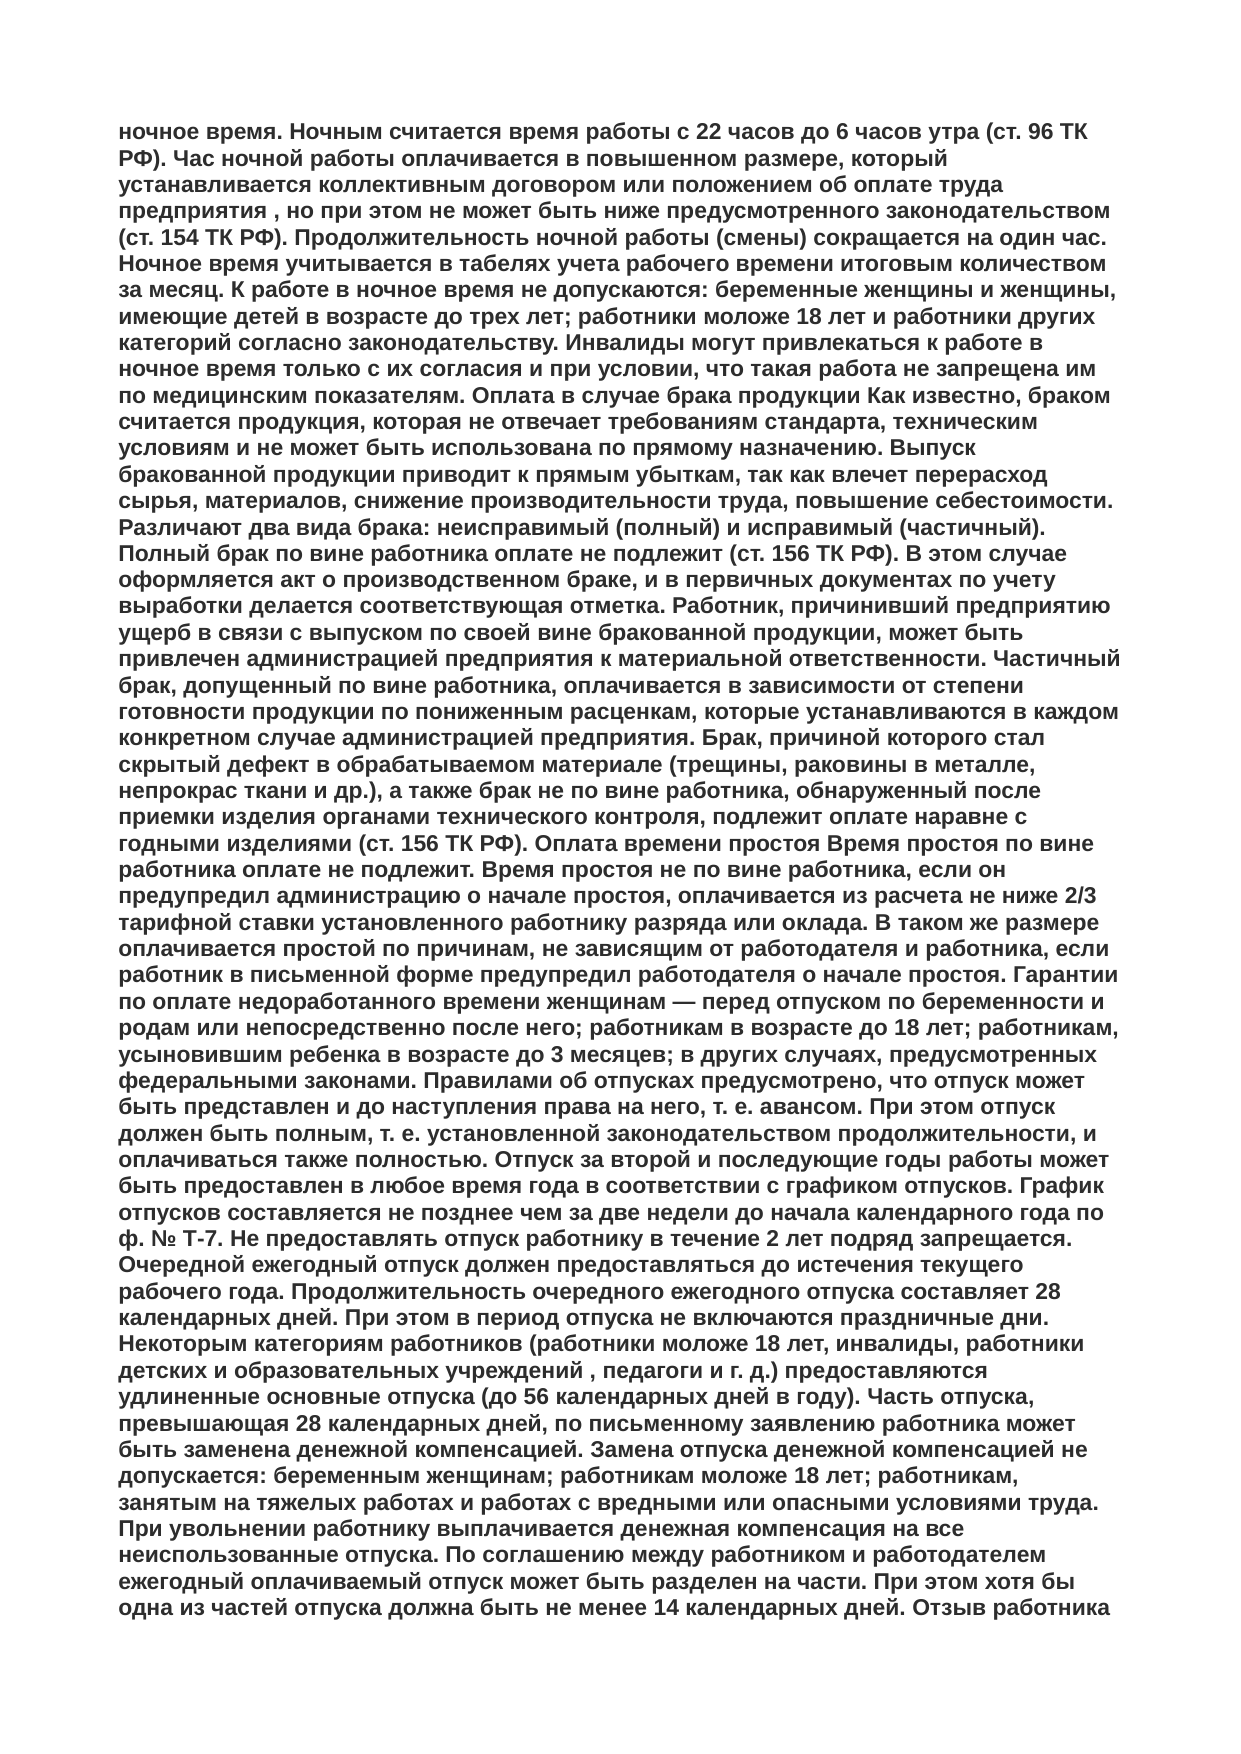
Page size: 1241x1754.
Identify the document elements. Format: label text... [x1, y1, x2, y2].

text ночное время. Ночным считается время работы с 22 часов до 6 часов утра (ст. 96 ТК РФ). Час ночной работы оплачивается в повышенном размере, который устанавливается коллективным договором или положением об оплате труда предприятия , но при этом не может быть ниже предусмотренного законодательством (ст. 154 ТК РФ). Продолжительность ночной работы (смены) сокращается на один час. Ночное время учитывается в табелях учета рабочего времени итоговым количеством за месяц. К работе в ночное время не допускаются: беременные женщины и женщины, имеющие детей в возрасте до трех лет; работники моложе 18 лет и работники других категорий согласно законодательству. Инвалиды могут привлекаться к работе в ночное время только с их согласия и при условии, что такая работа не запрещена им по медицинским показателям. Оплата в случае брака продукции Как известно, браком считается продукция, которая не отвечает требованиям стандарта, техническим условиям и не может быть использована по прямому назначению. Выпуск бракованной продукции приводит к прямым убыткам, так как влечет перерасход сырья, материалов, снижение производительности труда, повышение себестоимости. Различают два вида брака: неисправимый (полный) и исправимый (частичный). Полный брак по вине работника оплате не подлежит (ст. 156 ТК РФ). В этом случае оформляется акт о производственном браке, и в первичных документах по учету выработки делается соответствующая отметка. Работник, причинивший предприятию ущерб в связи с выпуском по своей вине бракованной продукции, может быть привлечен администрацией предприятия к материальной ответственности. Частичный брак, допущенный по вине работника, оплачивается в зависимости от степени готовности продукции по пониженным расценкам, которые устанавливаются в каждом конкретном случае администрацией предприятия. Брак, причиной которого стал скрытый дефект в обрабатываемом материале (трещины, раковины в металле, непрокрас ткани и др.), а также брак не по вине работника, обнаруженный после приемки изделия органами технического контроля, подлежит оплате наравне с годными изделиями (ст. 156 ТК РФ). Оплата времени простоя Время простоя по вине работника оплате не подлежит. Время простоя не по вине работника, если он предупредил администрацию о начале простоя, оплачивается из расчета не ниже 2/3 тарифной ставки установленного работнику разряда или оклада. В таком же размере оплачивается простой по причинам, не зависящим от работодателя и работника, если работник в письменной форме предупредил работодателя о начале простоя. Гарантии по оплате недоработанного времени женщинам — перед отпуском по беременности и родам или непосредственно после него; работникам в возрасте до 18 лет; работникам, усыновившим ребенка в возрасте до 3 месяцев; в других случаях, предусмотренных федеральными законами. Правилами об отпусках предусмотрено, что отпуск может быть представлен и до наступления права на него, т. е. авансом. При этом отпуск должен быть полным, т. е. установленной законодательством продолжительности, и оплачиваться также полностью. Отпуск за второй и последующие годы работы может быть предоставлен в любое время года в соответствии с графиком отпусков. График отпусков составляется не позднее чем за две недели до начала календарного года по ф. № Т-7. Не предоставлять отпуск работнику в течение 2 лет подряд запрещается. Очередной ежегодный отпуск должен предоставляться до истечения текущего рабочего года. Продолжительность очередного ежегодного отпуска составляет 28 календарных дней. При этом в период отпуска не включаются праздничные дни. Некоторым категориям работников (работники моложе 18 лет, инвалиды, работники детских и образовательных учреждений , педагоги и г. д.) предоставляются удлиненные основные отпуска (до 56 календарных дней в году). Часть отпуска, превышающая 28 календарных дней, по письменному заявлению работника может быть заменена денежной компенсацией. Замена отпуска денежной компенсацией не допускается: беременным женщинам; работникам моложе 18 лет; работникам, занятым на тяжелых работах и работах с вредными или опасными условиями труда. При увольнении работнику выплачивается денежная компенсация нa все неиспользованные отпуска. По соглашению между работником и работодателем ежегодный оплачиваемый отпуск может быть разделен на части. При этом хотя бы одна из частей отпуска должна быть не менее 14 календарных дней. Отзыв работника [118, 118, 1122, 1620]
